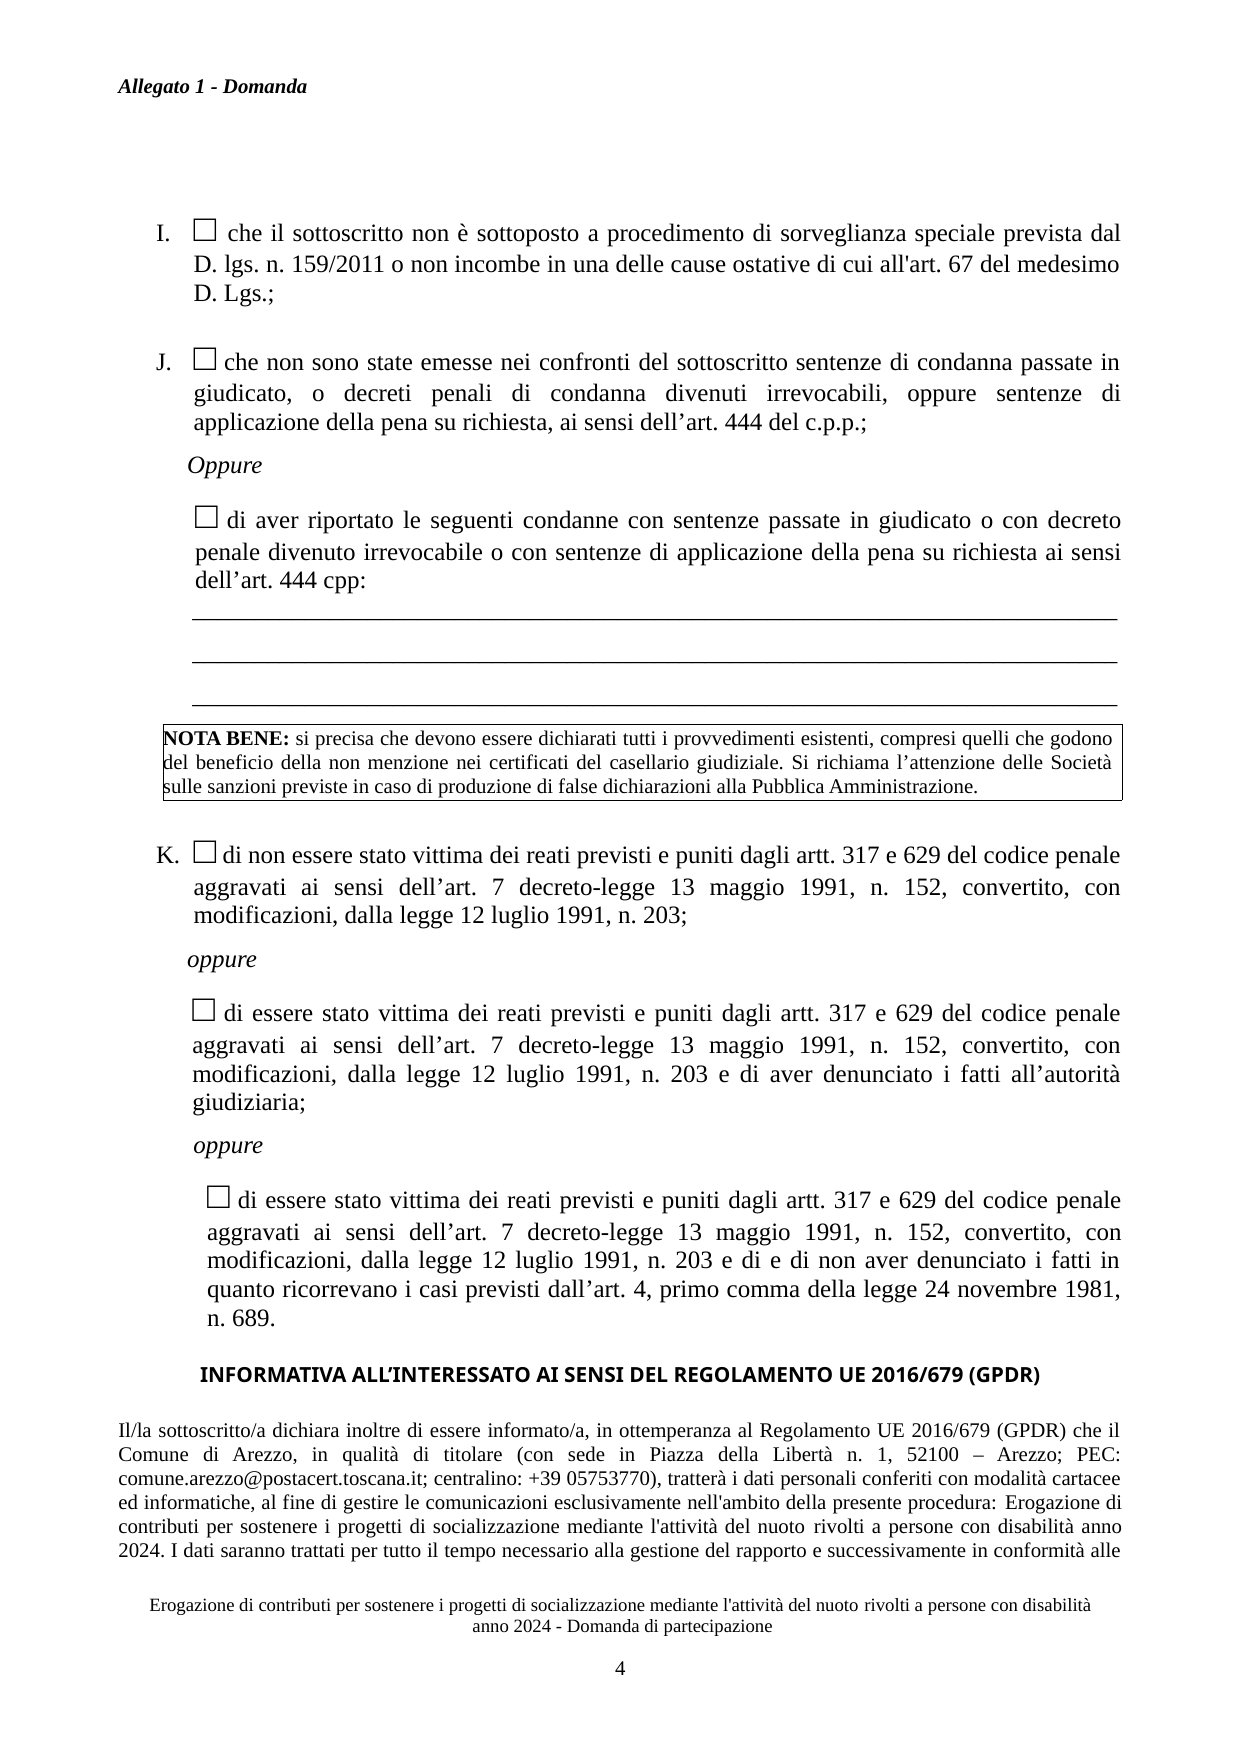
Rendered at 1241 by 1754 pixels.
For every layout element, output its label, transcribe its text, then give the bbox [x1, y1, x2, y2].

text oppure [118, 1131, 1122, 1159]
list □ che non sono state emesse nei confronti del sottoscritto sentenze di condanna passate in giudicato, o decreti penali di condanna divenuti irrevocabili, oppure sentenze di applicazione della pena su richiesta, ai sensi dell’art. 444 del c.p.p.; [156, 335, 1122, 436]
text Il/la sottoscritto/a dichiara inoltre di essere informato/a, in ottemperanza al Regolamento UE 2016/679 (GPDR) che il Comune di Arezzo, in qualità di titolare (con sede in Piazza della Libertà n. 1, 52100 – Arezzo; PEC: comune.arezzo@postacert.toscana.it; centralino: +39 05753770), tratterà i dati personali conferiti con modalità cartacee ed informatiche, al fine di gestire le comunicazioni esclusivamente nell'ambito della presente procedura: Erogazione di contributi per sostenere i progetti di socializzazione mediante l'attività del nuoto rivolti a persone con disabilità anno 2024. I dati saranno trattati per tutto il tempo necessario alla gestione del rapporto e successivamente in conformità alle [118, 1417, 1122, 1562]
text oppure [118, 944, 1122, 972]
text □ di aver riportato le seguenti condanne con sentenze passate in giudicato o con decreto penale divenuto irrevocabile o con sentenze di applicazione della pena su richiesta ai sensi dell’art. 444 cpp: [195, 493, 1122, 594]
text □ di essere stato vittima dei reati previsti e puniti dagli artt. 317 e 629 del codice penale aggravati ai sensi dell’art. 7 decreto-legge 13 maggio 1991, n. 152, convertito, con modificazioni, dalla legge 12 luglio 1991, n. 203 e di e di non aver denunciato i fatti in quanto ricorrevano i casi previsti dall’art. 4, primo comma della legge 24 novembre 1981, n. 689. [207, 1174, 1122, 1332]
list □ che il sottoscritto non è sottoposto a procedimento di sorveglianza speciale prevista dal D. lgs. n. 159/2011 o non incombe in una delle cause ostative di cui all'art. 67 del medesimo D. Lgs.; [156, 206, 1122, 307]
text □ di essere stato vittima dei reati previsti e puniti dagli artt. 317 e 629 del codice penale aggravati ai sensi dell’art. 7 decreto-legge 13 maggio 1991, n. 152, convertito, con modificazioni, dalla legge 12 luglio 1991, n. 203 e di aver denunciato i fatti all’autorità giudiziaria; [192, 987, 1122, 1116]
text Oppure [118, 450, 1122, 479]
text NOTA BENE: si precisa che devono essere dichiarati tutti i provvedimenti esistenti, compresi quelli che godono del beneficio della non menzione nei certificati del casellario giudiziale. Si richiama l’attenzione delle Società sulle sanzioni previste in caso di produzione di false dichiarazioni alla Pubblica Amministrazione. [164, 725, 1122, 800]
text ______________________________________________________________________________________________________________________________________________________________________________________________________________________________ [192, 594, 1122, 709]
list □ di non essere stato vittima dei reati previsti e puniti dagli artt. 317 e 629 del codice penale aggravati ai sensi dell’art. 7 decreto-legge 13 maggio 1991, n. 152, convertito, con modificazioni, dalla legge 12 luglio 1991, n. 203; [156, 829, 1122, 929]
text INFORMATIVA ALL’INTERESSATO AI SENSI DEL REGOLAMENTO UE 2016/679 (GPDR) [118, 1361, 1122, 1389]
